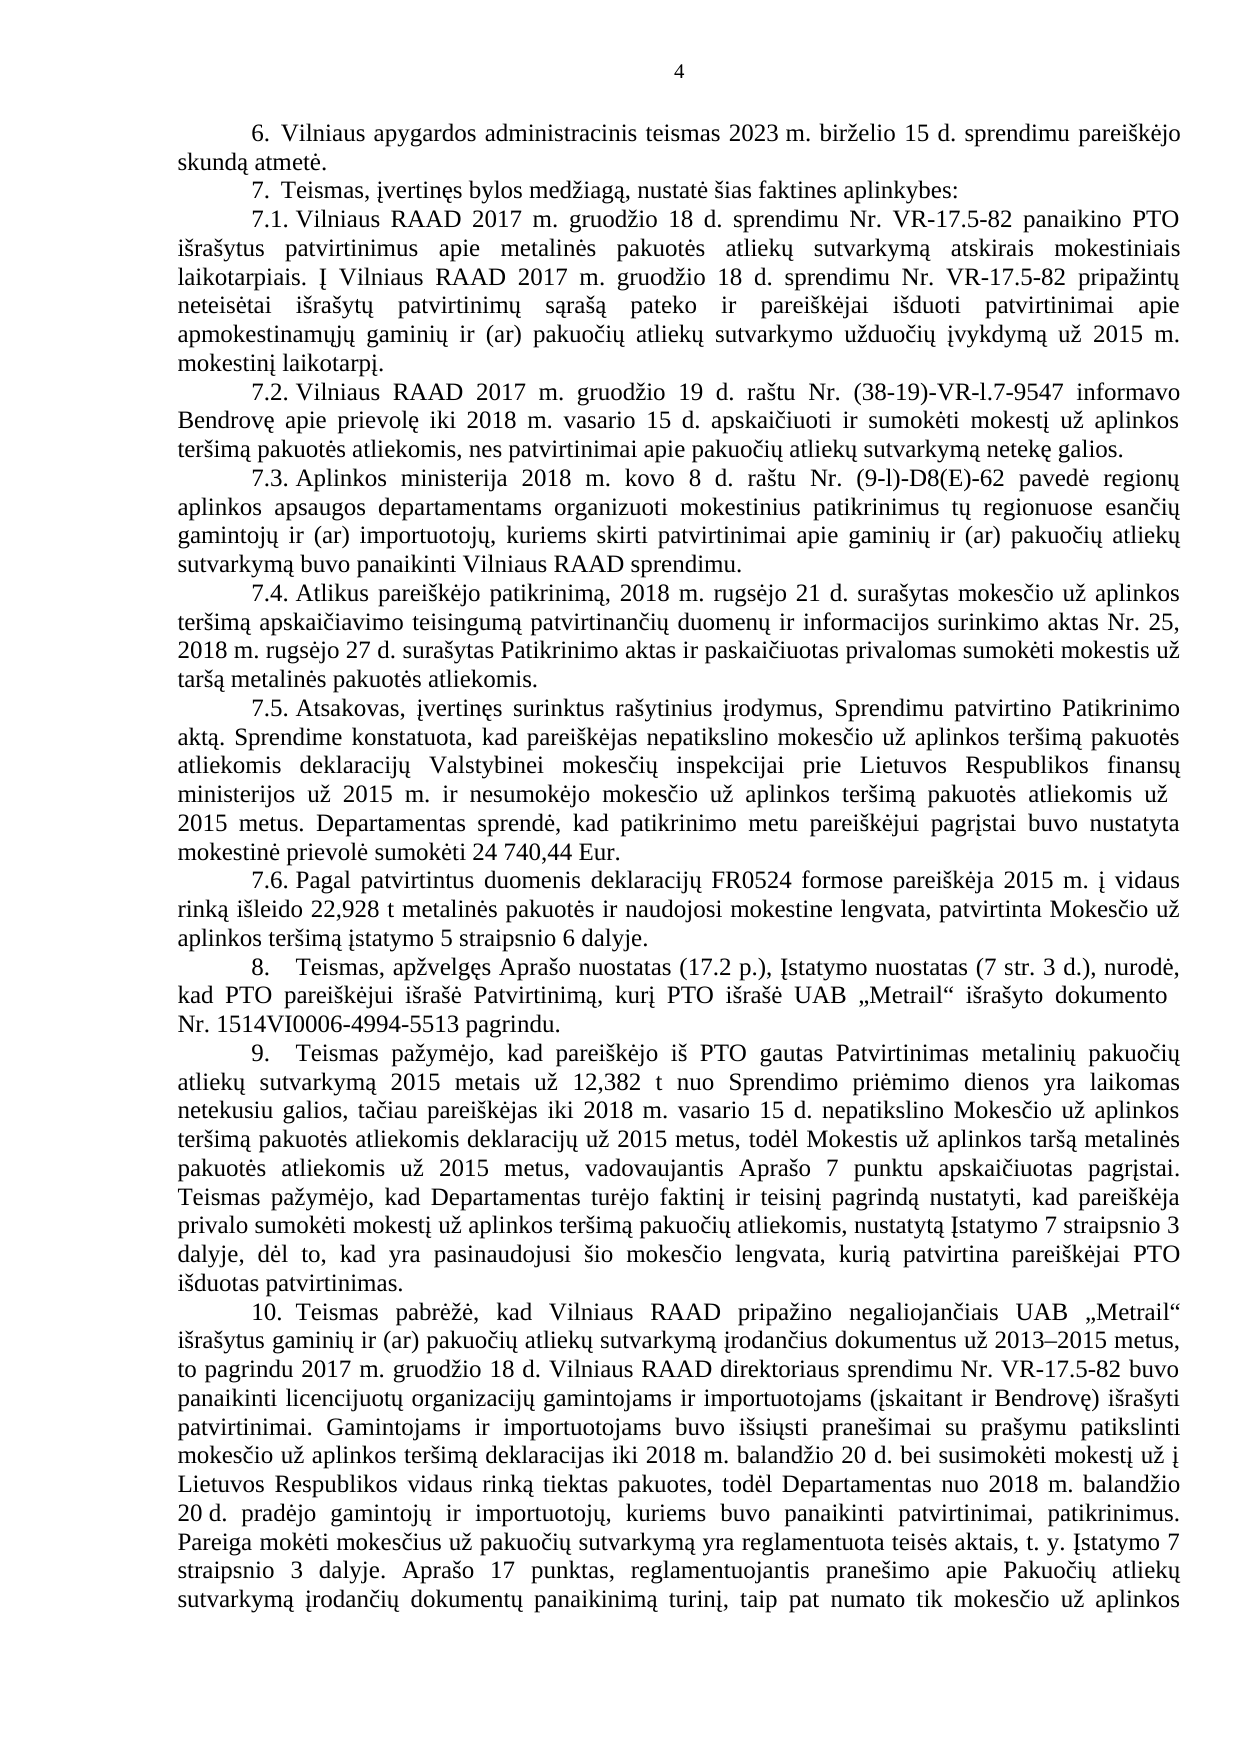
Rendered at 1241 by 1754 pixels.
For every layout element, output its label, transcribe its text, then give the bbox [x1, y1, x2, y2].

text 7.5. Atsakovas, įvertinęs surinktus rašytinius įrodymus, Sprendimu patvirtino Patikrinimo aktą. Sprendime konstatuota, kad pareiškėjas nepatikslino mokesčio už aplinkos teršimą pakuotės atliekomis deklaracijų Valstybinei mokesčių inspekcijai prie Lietuvos Respublikos finansų ministerijos už 2015 m. ir nesumokėjo mokesčio už aplinkos teršimą pakuotės atliekomis už 2015 metus. Departamentas sprendė, kad patikrinimo metu pareiškėjui pagrįstai buvo nustatyta mokestinė prievolė sumokėti 24 740,44 Eur. [177, 693, 1181, 866]
text 8. Teismas, apžvelgęs Aprašo nuostatas (17.2 p.), Įstatymo nuostatas (7 str. 3 d.), nurodė, kad PTO pareiškėjui išrašė Patvirtinimą, kurį PTO išrašė UAB „Metrail“ išrašyto dokumento Nr. 1514VI0006-4994-5513 pagrindu. [177, 952, 1181, 1038]
text 7.3. Aplinkos ministerija 2018 m. kovo 8 d. raštu Nr. (9-l)-D8(E)-62 pavedė regionų aplinkos apsaugos departamentams organizuoti mokestinius patikrinimus tų regionuose esančių gamintojų ir (ar) importuotojų, kuriems skirti patvirtinimai apie gaminių ir (ar) pakuočių atliekų sutvarkymą buvo panaikinti Vilniaus RAAD sprendimu. [177, 463, 1181, 578]
text 10. Teismas pabrėžė, kad Vilniaus RAAD pripažino negaliojančiais UAB „Metrail“ išrašytus gaminių ir (ar) pakuočių atliekų sutvarkymą įrodančius dokumentus už 2013–2015 metus, to pagrindu 2017 m. gruodžio 18 d. Vilniaus RAAD direktoriaus sprendimu Nr. VR-17.5-82 buvo panaikinti licencijuotų organizacijų gamintojams ir importuotojams (įskaitant ir Bendrovę) išrašyti patvirtinimai. Gamintojams ir importuotojams buvo išsiųsti pranešimai su prašymu patikslinti mokesčio už aplinkos teršimą deklaracijas iki 2018 m. balandžio 20 d. bei susimokėti mokestį už į Lietuvos Respublikos vidaus rinką tiektas pakuotes, todėl Departamentas nuo 2018 m. balandžio 20 d. pradėjo gamintojų ir importuotojų, kuriems buvo panaikinti patvirtinimai, patikrinimus. Pareiga mokėti mokesčius už pakuočių sutvarkymą yra reglamentuota teisės aktais, t. y. Įstatymo 7 straipsnio 3 dalyje. Aprašo 17 punktas, reglamentuojantis pranešimo apie Pakuočių atliekų sutvarkymą įrodančių dokumentų panaikinimą turinį, taip pat numato tik mokesčio už aplinkos [177, 1297, 1181, 1613]
text 7.6. Pagal patvirtintus duomenis deklaracijų FR0524 formose pareiškėja 2015 m. į vidaus rinką išleido 22,928 t metalinės pakuotės ir naudojosi mokestine lengvata, patvirtinta Mokesčio už aplinkos teršimą įstatymo 5 straipsnio 6 dalyje. [177, 866, 1181, 952]
text 9. Teismas pažymėjo, kad pareiškėjo iš PTO gautas Patvirtinimas metalinių pakuočių atliekų sutvarkymą 2015 metais už 12,382 t nuo Sprendimo priėmimo dienos yra laikomas netekusiu galios, tačiau pareiškėjas iki 2018 m. vasario 15 d. nepatikslino Mokesčio už aplinkos teršimą pakuotės atliekomis deklaracijų už 2015 metus, todėl Mokestis už aplinkos taršą metalinės pakuotės atliekomis už 2015 metus, vadovaujantis Aprašo 7 punktu apskaičiuotas pagrįstai. Teismas pažymėjo, kad Departamentas turėjo faktinį ir teisinį pagrindą nustatyti, kad pareiškėja privalo sumokėti mokestį už aplinkos teršimą pakuočių atliekomis, nustatytą Įstatymo 7 straipsnio 3 dalyje, dėl to, kad yra pasinaudojusi šio mokesčio lengvata, kurią patvirtina pareiškėjai PTO išduotas patvirtinimas. [177, 1038, 1181, 1297]
text 6. Vilniaus apygardos administracinis teismas 2023 m. birželio 15 d. sprendimu pareiškėjo skundą atmetė. [177, 118, 1181, 176]
text 7. Teismas, įvertinęs bylos medžiagą, nustatė šias faktines aplinkybes: [177, 176, 1181, 204]
text 7.2. Vilniaus RAAD 2017 m. gruodžio 19 d. raštu Nr. (38-19)-VR-l.7-9547 informavo Bendrovę apie prievolę iki 2018 m. vasario 15 d. apskaičiuoti ir sumokėti mokestį už aplinkos teršimą pakuotės atliekomis, nes patvirtinimai apie pakuočių atliekų sutvarkymą netekę galios. [177, 377, 1181, 463]
text 7.4. Atlikus pareiškėjo patikrinimą, 2018 m. rugsėjo 21 d. surašytas mokesčio už aplinkos teršimą apskaičiavimo teisingumą patvirtinančių duomenų ir informacijos surinkimo aktas Nr. 25, 2018 m. rugsėjo 27 d. surašytas Patikrinimo aktas ir paskaičiuotas privalomas sumokėti mokestis už taršą metalinės pakuotės atliekomis. [177, 578, 1181, 693]
text 7.1. Vilniaus RAAD 2017 m. gruodžio 18 d. sprendimu Nr. VR-17.5-82 panaikino PTO išrašytus patvirtinimus apie metalinės pakuotės atliekų sutvarkymą atskirais mokestiniais laikotarpiais. Į Vilniaus RAAD 2017 m. gruodžio 18 d. sprendimu Nr. VR-17.5-82 pripažintų neteisėtai išrašytų patvirtinimų sąrašą pateko ir pareiškėjai išduoti patvirtinimai apie apmokestinamųjų gaminių ir (ar) pakuočių atliekų sutvarkymo užduočių įvykdymą už 2015 m. mokestinį laikotarpį. [177, 204, 1181, 377]
